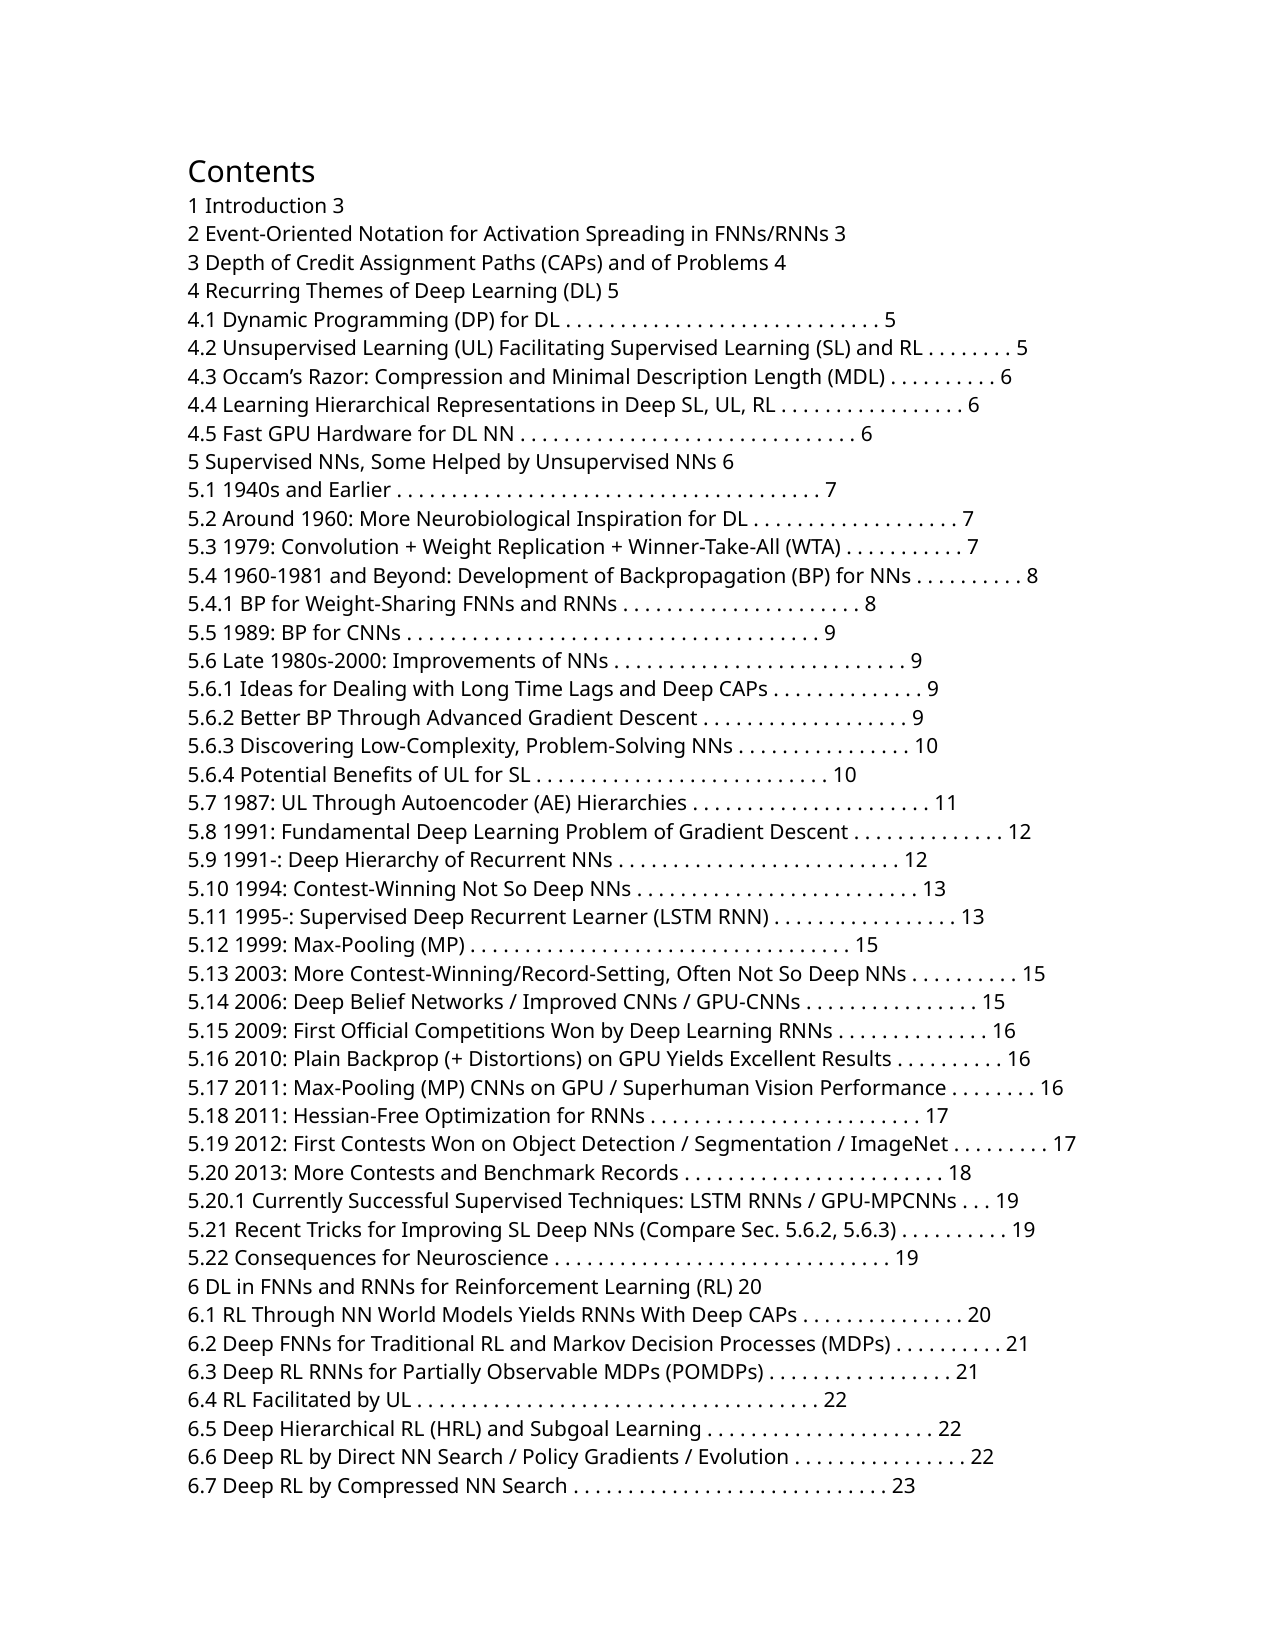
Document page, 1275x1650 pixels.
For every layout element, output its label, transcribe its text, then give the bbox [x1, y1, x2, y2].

text 5.6.4 Potential Benefits of UL for SL . . . . . . . . . . . . . . . . . . . . . . . . . . . 10 [187, 760, 1087, 788]
text 5.6.3 Discovering Low-Complexity, Problem-Solving NNs . . . . . . . . . . . . . . . . 10 [187, 731, 1087, 760]
text 5.15 2009: First Official Competitions Won by Deep Learning RNNs . . . . . . . . . . . . . . 16 [187, 1016, 1087, 1044]
text 5.9 1991-: Deep Hierarchy of Recurrent NNs . . . . . . . . . . . . . . . . . . . . . . . . . . 12 [187, 845, 1087, 874]
text 5.6.2 Better BP Through Advanced Gradient Descent . . . . . . . . . . . . . . . . . . . 9 [187, 703, 1087, 731]
text Contents [187, 150, 1087, 191]
text 6.7 Deep RL by Compressed NN Search . . . . . . . . . . . . . . . . . . . . . . . . . . . . . 23 [187, 1471, 1087, 1499]
text 6.3 Deep RL RNNs for Partially Observable MDPs (POMDPs) . . . . . . . . . . . . . . . . . 21 [187, 1357, 1087, 1386]
text 2 Event-Oriented Notation for Activation Spreading in FNNs/RNNs 3 [187, 219, 1087, 248]
text 6 DL in FNNs and RNNs for Reinforcement Learning (RL) 20 [187, 1272, 1087, 1300]
text 5.17 2011: Max-Pooling (MP) CNNs on GPU / Superhuman Vision Performance . . . . . . . . 16 [187, 1073, 1087, 1101]
text 5.4.1 BP for Weight-Sharing FNNs and RNNs . . . . . . . . . . . . . . . . . . . . . . 8 [187, 589, 1087, 618]
text 5.2 Around 1960: More Neurobiological Inspiration for DL . . . . . . . . . . . . . . . . . . . 7 [187, 504, 1087, 532]
text 5.18 2011: Hessian-Free Optimization for RNNs . . . . . . . . . . . . . . . . . . . . . . . . . 17 [187, 1101, 1087, 1129]
text 3 Depth of Credit Assignment Paths (CAPs) and of Problems 4 [187, 248, 1087, 276]
text 5.20.1 Currently Successful Supervised Techniques: LSTM RNNs / GPU-MPCNNs . . . 19 [187, 1186, 1087, 1215]
text 5.3 1979: Convolution + Weight Replication + Winner-Take-All (WTA) . . . . . . . . . . . 7 [187, 532, 1087, 561]
text 4.2 Unsupervised Learning (UL) Facilitating Supervised Learning (SL) and RL . . . . . . . . 5 [187, 333, 1087, 362]
text 5.22 Consequences for Neuroscience . . . . . . . . . . . . . . . . . . . . . . . . . . . . . . . 19 [187, 1243, 1087, 1272]
text 4.4 Learning Hierarchical Representations in Deep SL, UL, RL . . . . . . . . . . . . . . . . . 6 [187, 390, 1087, 419]
text 5.13 2003: More Contest-Winning/Record-Setting, Often Not So Deep NNs . . . . . . . . . . 15 [187, 959, 1087, 987]
text 5.20 2013: More Contests and Benchmark Records . . . . . . . . . . . . . . . . . . . . . . . . 18 [187, 1158, 1087, 1186]
text 5.10 1994: Contest-Winning Not So Deep NNs . . . . . . . . . . . . . . . . . . . . . . . . . . 13 [187, 874, 1087, 902]
text 4 Recurring Themes of Deep Learning (DL) 5 [187, 276, 1087, 305]
text 6.2 Deep FNNs for Traditional RL and Markov Decision Processes (MDPs) . . . . . . . . . . 21 [187, 1329, 1087, 1357]
text 5.4 1960-1981 and Beyond: Development of Backpropagation (BP) for NNs . . . . . . . . . . 8 [187, 561, 1087, 589]
text 6.1 RL Through NN World Models Yields RNNs With Deep CAPs . . . . . . . . . . . . . . . 20 [187, 1300, 1087, 1329]
text 5.7 1987: UL Through Autoencoder (AE) Hierarchies . . . . . . . . . . . . . . . . . . . . . . 11 [187, 788, 1087, 817]
text 5.12 1999: Max-Pooling (MP) . . . . . . . . . . . . . . . . . . . . . . . . . . . . . . . . . . . 15 [187, 931, 1087, 959]
text 5.1 1940s and Earlier . . . . . . . . . . . . . . . . . . . . . . . . . . . . . . . . . . . . . . . 7 [187, 476, 1087, 504]
text 4.5 Fast GPU Hardware for DL NN . . . . . . . . . . . . . . . . . . . . . . . . . . . . . . . 6 [187, 419, 1087, 447]
text 5.16 2010: Plain Backprop (+ Distortions) on GPU Yields Excellent Results . . . . . . . . . . 16 [187, 1044, 1087, 1073]
text 4.1 Dynamic Programming (DP) for DL . . . . . . . . . . . . . . . . . . . . . . . . . . . . . 5 [187, 305, 1087, 333]
text 5.6.1 Ideas for Dealing with Long Time Lags and Deep CAPs . . . . . . . . . . . . . . 9 [187, 674, 1087, 703]
text 5.6 Late 1980s-2000: Improvements of NNs . . . . . . . . . . . . . . . . . . . . . . . . . . . 9 [187, 646, 1087, 674]
text 5.21 Recent Tricks for Improving SL Deep NNs (Compare Sec. 5.6.2, 5.6.3) . . . . . . . . . . 19 [187, 1215, 1087, 1243]
text 5.19 2012: First Contests Won on Object Detection / Segmentation / ImageNet . . . . . . . . . 17 [187, 1129, 1087, 1158]
text 6.4 RL Facilitated by UL . . . . . . . . . . . . . . . . . . . . . . . . . . . . . . . . . . . . . 22 [187, 1386, 1087, 1414]
text 5.14 2006: Deep Belief Networks / Improved CNNs / GPU-CNNs . . . . . . . . . . . . . . . . 15 [187, 987, 1087, 1016]
text 6.6 Deep RL by Direct NN Search / Policy Gradients / Evolution . . . . . . . . . . . . . . . . 22 [187, 1442, 1087, 1471]
text 5 Supervised NNs, Some Helped by Unsupervised NNs 6 [187, 447, 1087, 476]
text 5.8 1991: Fundamental Deep Learning Problem of Gradient Descent . . . . . . . . . . . . . . 12 [187, 817, 1087, 845]
text 5.11 1995-: Supervised Deep Recurrent Learner (LSTM RNN) . . . . . . . . . . . . . . . . . 13 [187, 902, 1087, 931]
text 5.5 1989: BP for CNNs . . . . . . . . . . . . . . . . . . . . . . . . . . . . . . . . . . . . . . 9 [187, 618, 1087, 646]
text 4.3 Occam’s Razor: Compression and Minimal Description Length (MDL) . . . . . . . . . . 6 [187, 362, 1087, 390]
text 6.5 Deep Hierarchical RL (HRL) and Subgoal Learning . . . . . . . . . . . . . . . . . . . . . 22 [187, 1414, 1087, 1442]
text 1 Introduction 3 [187, 191, 1087, 219]
